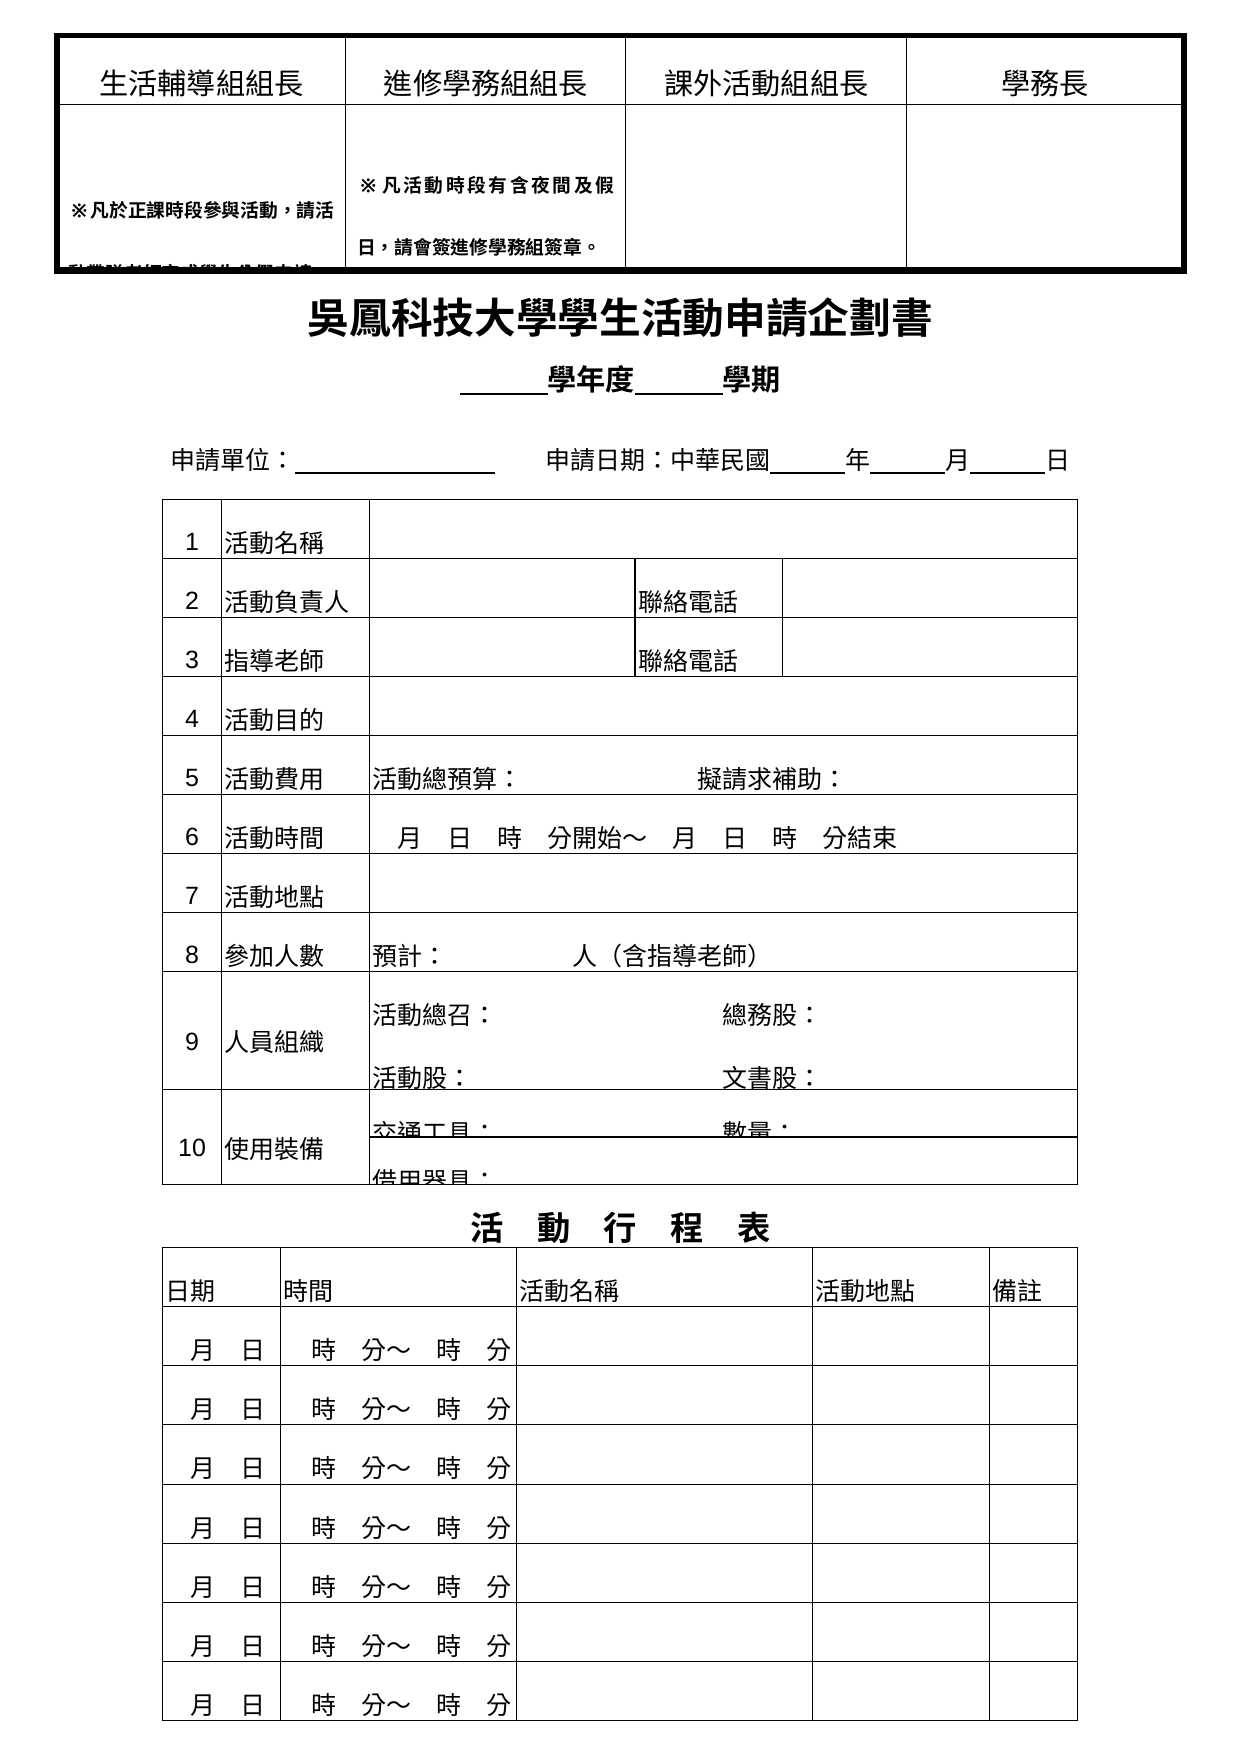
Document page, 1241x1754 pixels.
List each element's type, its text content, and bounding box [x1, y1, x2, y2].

table_header 活動名稱 [222, 500, 369, 557]
text 申請單位： 申請日期：中華民國 年 月 日 [29, 417, 1211, 480]
table_cell 月 日 [163, 1425, 280, 1483]
table_cell [370, 677, 1077, 735]
table_cell 9 [163, 972, 221, 1089]
table_cell 活動目的 [222, 677, 369, 735]
table_cell 10 [163, 1090, 221, 1184]
table_cell [370, 618, 634, 676]
table_cell 生活輔導組組長 [60, 38, 345, 104]
table_cell [517, 1425, 812, 1483]
table_cell 時 分～ 時 分 [281, 1662, 516, 1720]
table_cell 月 日 [163, 1603, 280, 1661]
table_cell ※凡活動時段有含夜間及假日，請會簽進修學務組簽章。 [346, 105, 625, 267]
table_cell 活動總預算： 擬請求補助： [370, 736, 1077, 794]
table_cell [517, 1662, 812, 1720]
table_cell 2 [163, 559, 221, 617]
table_cell 3 [163, 618, 221, 676]
table_header 備註 [990, 1248, 1077, 1306]
table_cell [990, 1485, 1077, 1542]
table_cell 月 日 時 分開始～ 月 日 時 分結束 [370, 795, 1077, 853]
table_cell [370, 854, 1077, 912]
table_cell [813, 1485, 989, 1542]
table_cell 聯絡電話 [636, 559, 782, 617]
table_cell [813, 1603, 989, 1661]
table_cell [783, 559, 1077, 617]
table_cell [517, 1366, 812, 1424]
table_cell 活動地點 [222, 854, 369, 912]
table_cell 7 [163, 854, 221, 912]
table_header 時間 [281, 1248, 516, 1306]
table_cell 時 分～ 時 分 [281, 1307, 516, 1365]
table_header 1 [163, 500, 221, 557]
table_cell 使用裝備 [222, 1090, 369, 1184]
table_cell 活動負責人 [222, 559, 369, 617]
table_cell [783, 618, 1077, 676]
table_header 活動地點 [813, 1248, 989, 1306]
table_cell [990, 1544, 1077, 1602]
table_cell 4 [163, 677, 221, 735]
table_cell 月 日 [163, 1366, 280, 1424]
table_cell 月 日 [163, 1662, 280, 1720]
table_cell 月 日 [163, 1485, 280, 1542]
table_cell 交通工具： 數量： [370, 1090, 1077, 1136]
table_cell [813, 1366, 989, 1424]
table_cell 人員組織 [222, 972, 369, 1089]
text 學年度 學期 [29, 336, 1211, 398]
table_cell [990, 1425, 1077, 1483]
table_cell 時 分～ 時 分 [281, 1485, 516, 1542]
table_cell 8 [163, 913, 221, 971]
table_cell 參加人數 [222, 913, 369, 971]
table_cell [990, 1366, 1077, 1424]
table_cell 進修學務組組長 [346, 38, 625, 104]
table_cell [517, 1603, 812, 1661]
table_cell [907, 105, 1181, 267]
table_cell [813, 1544, 989, 1602]
table_header [370, 500, 1077, 557]
table_cell [517, 1544, 812, 1602]
table_cell 時 分～ 時 分 [281, 1544, 516, 1602]
table_cell 活動時間 [222, 795, 369, 853]
table_cell 聯絡電話 [636, 618, 782, 676]
table_cell 預計： 人（含指導老師） [370, 913, 1077, 971]
table_cell 6 [163, 795, 221, 853]
table_cell 時 分～ 時 分 [281, 1603, 516, 1661]
table_cell 月 日 [163, 1307, 280, 1365]
table_cell [990, 1662, 1077, 1720]
table_cell [813, 1425, 989, 1483]
table_cell ※凡於正課時段參與活動，請活動帶隊老師完成學生公假申請。 [60, 105, 345, 267]
text 活 動 行 程 表 [29, 1185, 1211, 1247]
table_cell [813, 1662, 989, 1720]
table_cell [990, 1307, 1077, 1365]
table_cell [517, 1307, 812, 1365]
text 吳鳳科技大學學生活動申請企劃書 [29, 273, 1211, 336]
table_cell 課外活動組組長 [626, 38, 906, 104]
table_cell [990, 1603, 1077, 1661]
table_cell [517, 1485, 812, 1542]
table_cell [370, 559, 634, 617]
table_header 活動名稱 [517, 1248, 812, 1306]
table_cell 活動總召： 總務股： 活動股： 文書股： 器材股： 公關股： [370, 972, 1077, 1089]
table_cell 5 [163, 736, 221, 794]
table_cell 指導老師 [222, 618, 369, 676]
table_header 日期 [163, 1248, 280, 1306]
table_cell 時 分～ 時 分 [281, 1366, 516, 1424]
table_cell 時 分～ 時 分 [281, 1425, 516, 1483]
table_cell 活動費用 [222, 736, 369, 794]
table_cell 學務長 [907, 38, 1181, 104]
table_cell 月 日 [163, 1544, 280, 1602]
table_cell 借用器具： [370, 1138, 1077, 1184]
table_cell [626, 105, 906, 267]
table_cell [813, 1307, 989, 1365]
